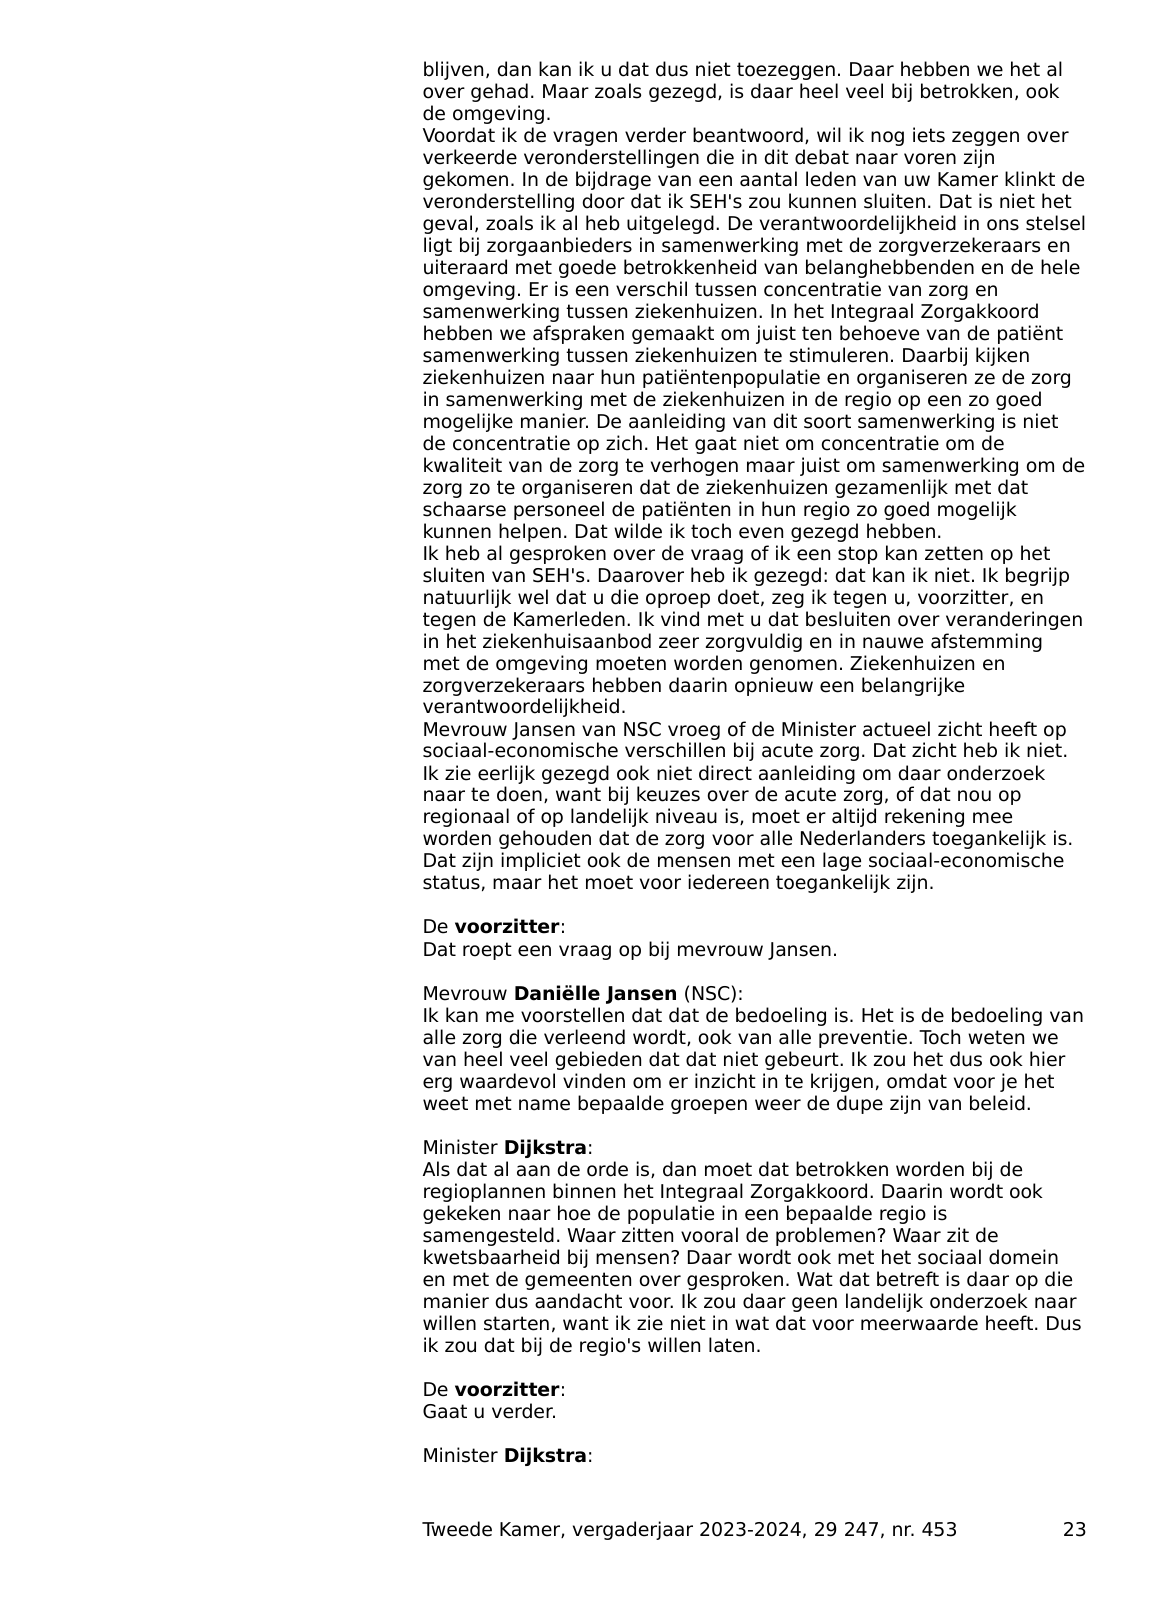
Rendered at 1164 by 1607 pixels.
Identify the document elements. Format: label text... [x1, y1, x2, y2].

text Als dat al aan de orde is, dan moet dat betrokken worden bij de regioplannen binnen het Integraal Zorgakkoord. Daarin wordt ook gekeken naar hoe de populatie in een bepaalde regio is samengesteld. Waar zitten vooral de problemen? Waar zit de kwetsbaarheid bij mensen? Daar wordt ook met het sociaal domein en met de gemeenten over gesproken. Wat dat betreft is daar op die manier dus aandacht voor. Ik zou daar geen landelijk onderzoek naar willen starten, want ik zie niet in wat dat voor meerwaarde heeft. Dus ik zou dat bij de regio's willen laten. [422, 1159, 1087, 1356]
text De voorzitter: [422, 1379, 1087, 1401]
text Minister Dijkstra: [422, 1137, 1087, 1159]
text Voordat ik de vragen verder beantwoord, wil ik nog iets zeggen over verkeerde veronderstellingen die in dit debat naar voren zijn gekomen. In de bijdrage van een aantal leden van uw Kamer klinkt de veronderstelling door dat ik SEH's zou kunnen sluiten. Dat is niet het geval, zoals ik al heb uitgelegd. De verantwoordelijkheid in ons stelsel ligt bij zorgaanbieders in samenwerking met de zorgverzekeraars en uiteraard met goede betrokkenheid van belanghebbenden en de hele omgeving. Er is een verschil tussen concentratie van zorg en samenwerking tussen ziekenhuizen. In het Integraal Zorgakkoord hebben we afspraken gemaakt om juist ten behoeve van de patiënt samenwerking tussen ziekenhuizen te stimuleren. Daarbij kijken ziekenhuizen naar hun patiëntenpopulatie en organiseren ze de zorg in samenwerking met de ziekenhuizen in de regio op een zo goed mogelijke manier. De aanleiding van dit soort samenwerking is niet de concentratie op zich. Het gaat niet om concentratie om de kwaliteit van de zorg te verhogen maar juist om samenwerking om de zorg zo te organiseren dat de ziekenhuizen gezamenlijk met dat schaarse personeel de patiënten in hun regio zo goed mogelijk kunnen helpen. Dat wilde ik toch even gezegd hebben. [422, 125, 1087, 543]
text Minister Dijkstra: [422, 1445, 1087, 1467]
text Ik heb al gesproken over de vraag of ik een stop kan zetten op het sluiten van SEH's. Daarover heb ik gezegd: dat kan ik niet. Ik begrijp natuurlijk wel dat u die oproep doet, zeg ik tegen u, voorzitter, en tegen de Kamerleden. Ik vind met u dat besluiten over veranderingen in het ziekenhuisaanbod zeer zorgvuldig en in nauwe afstemming met de omgeving moeten worden genomen. Ziekenhuizen en zorgverzekeraars hebben daarin opnieuw een belangrijke verantwoordelijkheid. [422, 543, 1087, 718]
text blijven, dan kan ik u dat dus niet toezeggen. Daar hebben we het al over gehad. Maar zoals gezegd, is daar heel veel bij betrokken, ook de omgeving. [422, 59, 1087, 125]
text De voorzitter: [422, 916, 1087, 938]
text Mevrouw Jansen van NSC vroeg of de Minister actueel zicht heeft op sociaal-economische verschillen bij acute zorg. Dat zicht heb ik niet. Ik zie eerlijk gezegd ook niet direct aanleiding om daar onderzoek naar te doen, want bij keuzes over de acute zorg, of dat nou op regionaal of op landelijk niveau is, moet er altijd rekening mee worden gehouden dat de zorg voor alle Nederlanders toegankelijk is. Dat zijn impliciet ook de mensen met een lage sociaal-economische status, maar het moet voor iedereen toegankelijk zijn. [422, 718, 1087, 894]
text Dat roept een vraag op bij mevrouw Jansen. [422, 938, 1087, 960]
text Gaat u verder. [422, 1401, 1087, 1423]
text Mevrouw Daniëlle Jansen (NSC): [422, 983, 1087, 1004]
text Ik kan me voorstellen dat dat de bedoeling is. Het is de bedoeling van alle zorg die verleend wordt, ook van alle preventie. Toch weten we van heel veel gebieden dat dat niet gebeurt. Ik zou het dus ook hier erg waardevol vinden om er inzicht in te krijgen, omdat voor je het weet met name bepaalde groepen weer de dupe zijn van beleid. [422, 1004, 1087, 1114]
